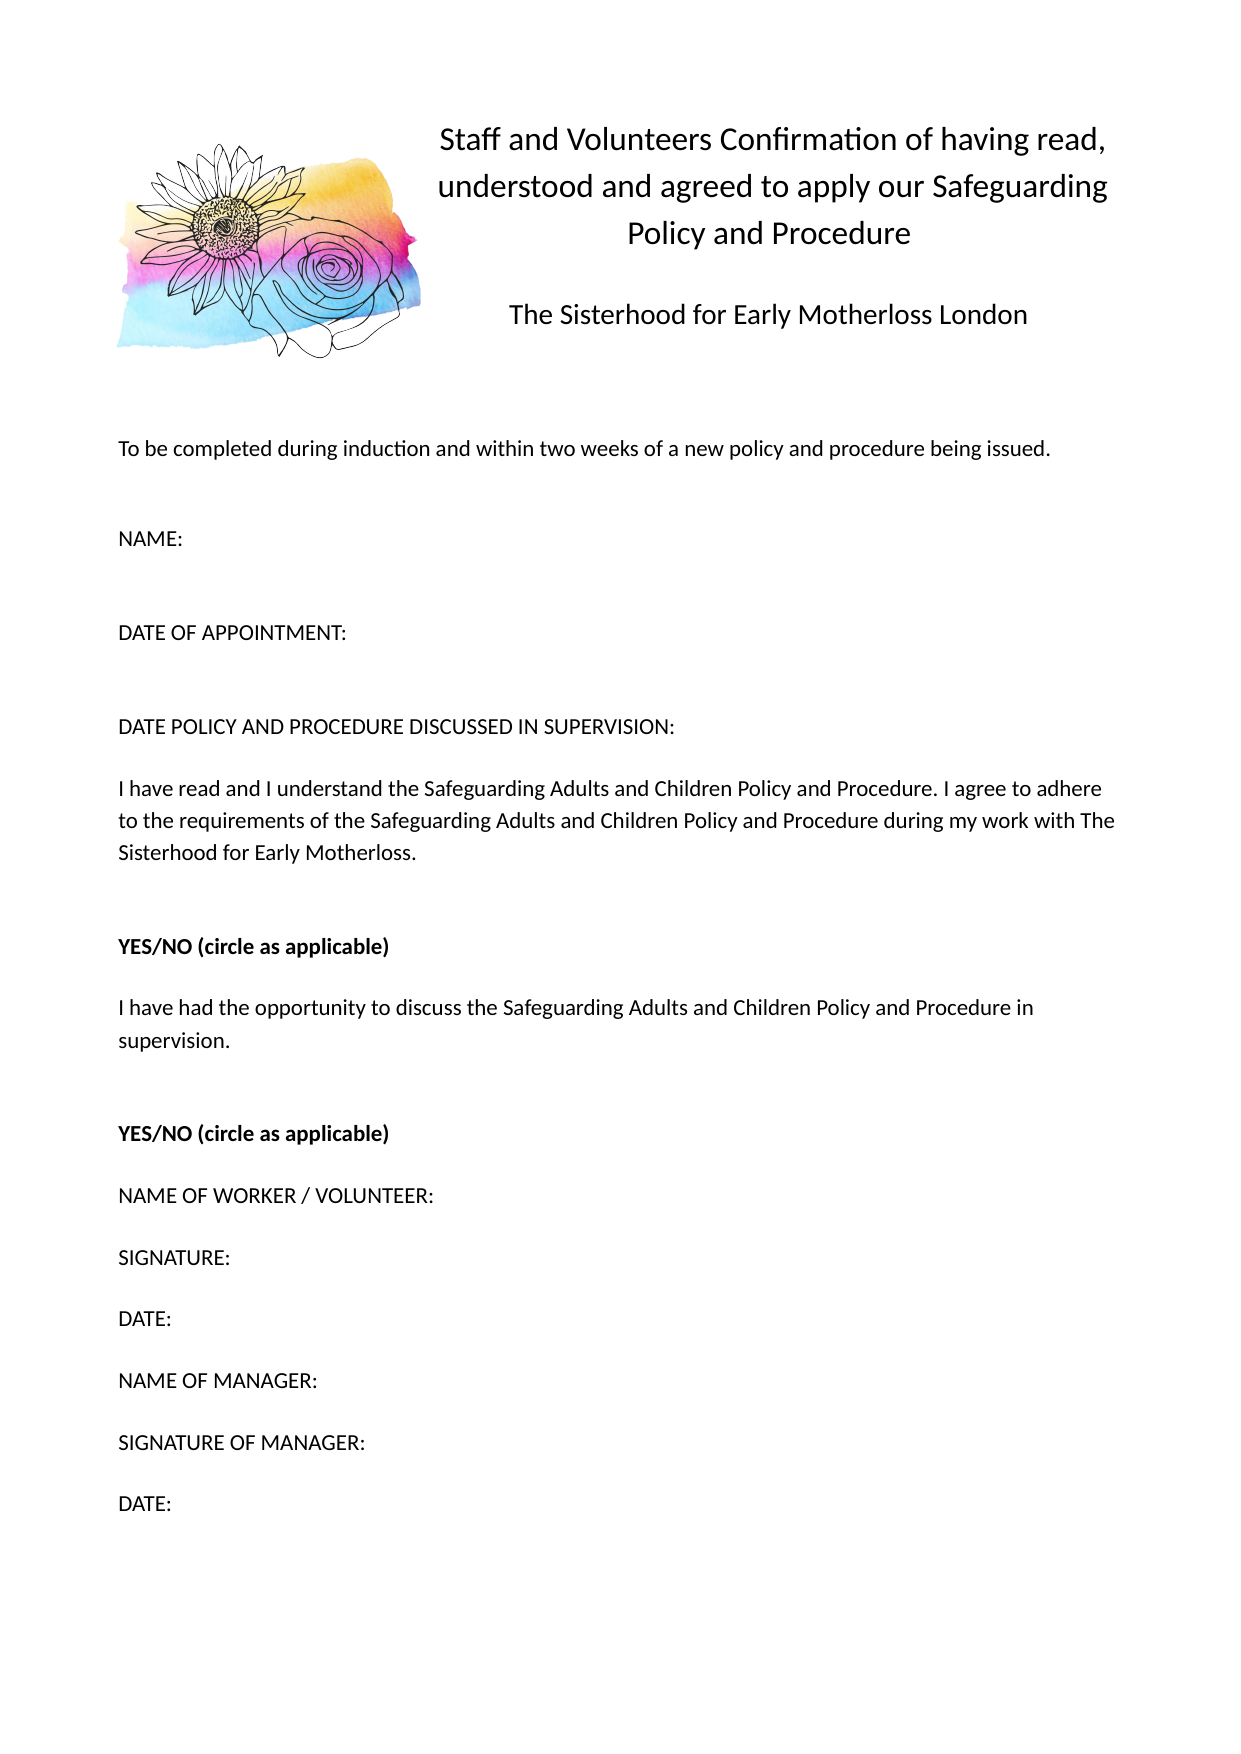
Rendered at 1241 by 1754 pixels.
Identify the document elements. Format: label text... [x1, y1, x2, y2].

text I have had the opportunity to discuss the Safeguarding Adults and Children Policy and Procedure in supervision. [118, 993, 1122, 1086]
text NAME OF WORKER / VOLUNTEER: [118, 1181, 1122, 1209]
text To be completed during induction and within two weeks of a new policy and procedure being issued. [118, 434, 1122, 463]
text SIGNATURE OF MANAGER: [118, 1428, 1122, 1456]
text The Sisterhood for Early Motherloss London [424, 288, 1122, 334]
text I have read and I understand the Safeguarding Adults and Children Policy and Procedure. I agree to adhere to the requirements of the Safeguarding Adults and Children Policy and Procedure during my work with The Sisterhood for Early Motherloss. [118, 774, 1122, 898]
text YES/NO (circle as applicable) [118, 932, 1122, 960]
picture [112, 101, 424, 401]
text NAME OF MANAGER: [118, 1366, 1122, 1394]
text DATE: [118, 1304, 1122, 1333]
text NAME: [118, 524, 1122, 584]
text DATE OF APPOINTMENT: [118, 618, 1122, 678]
text DATE: [118, 1489, 1122, 1518]
text YES/NO (circle as applicable) [118, 1119, 1122, 1148]
text SIGNATURE: [118, 1243, 1122, 1271]
text DATE POLICY AND PROCEDURE DISCUSSED IN SUPERVISION: [118, 712, 1122, 740]
text Staff and Volunteers Confirmation of having read, understood and agreed to apply our Safeguarding Policy and Procedure [424, 118, 1122, 252]
